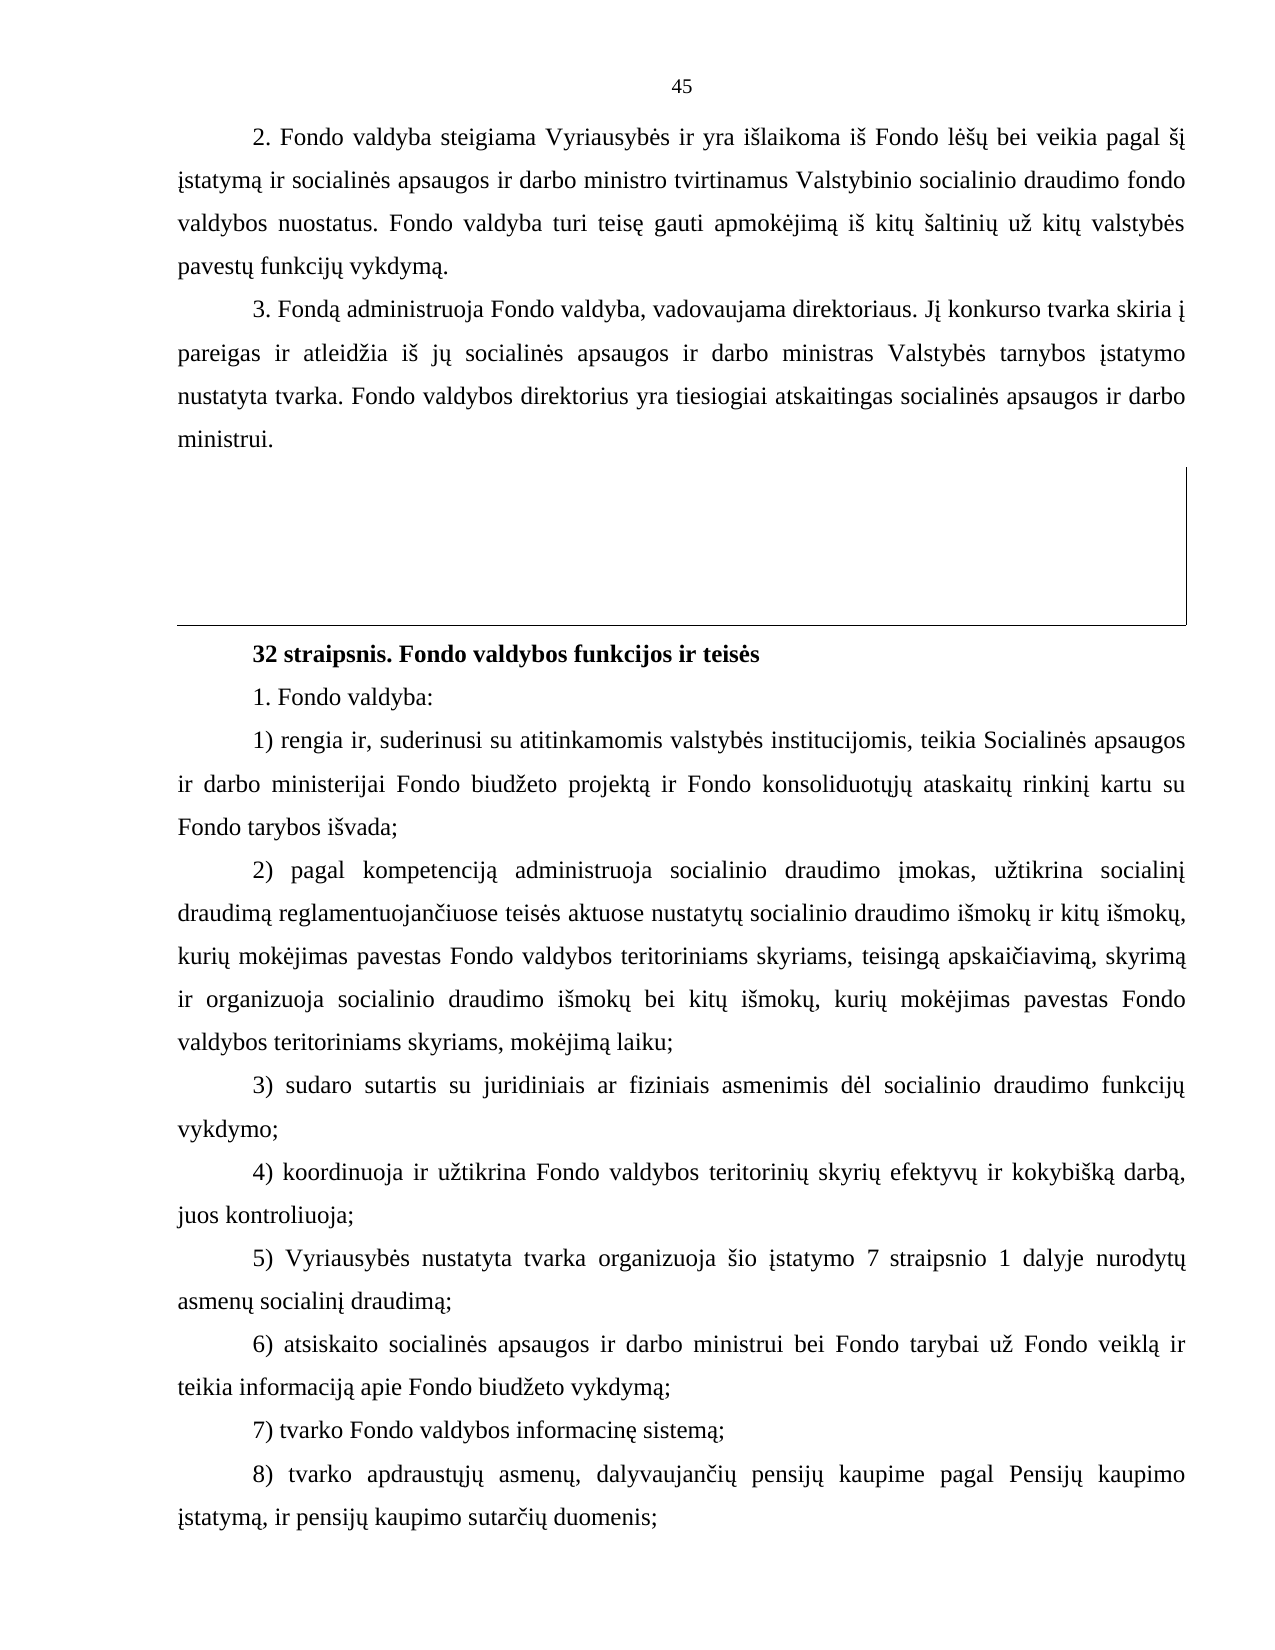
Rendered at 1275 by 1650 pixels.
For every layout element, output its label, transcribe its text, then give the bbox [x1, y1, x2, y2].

text 5) Vyriausybės nustatyta tvarka organizuoja šio įstatymo 7 straipsnio 1 dalyje nurodytų asmenų socialinį draudimą; [177, 1243, 1186, 1315]
text 4) koordinuoja ir užtikrina Fondo valdybos teritorinių skyrių efektyvų ir kokybišką darbą, juos kontroliuoja; [177, 1157, 1186, 1229]
text 3. Fondą administruoja Fondo valdyba, vadovaujama direktoriaus. Jį konkurso tvarka skiria į pareigas ir atleidžia iš jų socialinės apsaugos ir darbo ministras Valstybės tarnybos įstatymo nustatyta tvarka. Fondo valdybos direktorius yra tiesiogiai atskaitingas socialinės apsaugos ir darbo ministrui. [177, 294, 1186, 453]
text 2. Fondo valdyba steigiama Vyriausybės ir yra išlaikoma iš Fondo lėšų bei veikia pagal šį įstatymą ir socialinės apsaugos ir darbo ministro tvirtinamus Valstybinio socialinio draudimo fondo valdybos nuostatus. Fondo valdyba turi teisę gauti apmokėjimą iš kitų šaltinių už kitų valstybės pavestų funkcijų vykdymą. [177, 122, 1186, 280]
text 7) tvarko Fondo valdybos informacinę sistemą; [177, 1416, 1186, 1444]
text 1. Fondo valdyba: [177, 682, 1186, 711]
text 2) pagal kompetenciją administruoja socialinio draudimo įmokas, užtikrina socialinį draudimą reglamentuojančiuose teisės aktuose nustatytų socialinio draudimo išmokų ir kitų išmokų, kurių mokėjimas pavestas Fondo valdybos teritoriniams skyriams, teisingą apskaičiavimą, skyrimą ir organizuoja socialinio draudimo išmokų bei kitų išmokų, kurių mokėjimas pavestas Fondo valdybos teritoriniams skyriams, mokėjimą laiku; [177, 855, 1186, 1056]
text 8) tvarko apdraustųjų asmenų, dalyvaujančių pensijų kaupime pagal Pensijų kaupimo įstatymą, ir pensijų kaupimo sutarčių duomenis; [177, 1459, 1186, 1531]
text 32 straipsnis. Fondo valdybos funkcijos ir teisės [177, 639, 1186, 668]
text 3) sudaro sutartis su juridiniais ar fiziniais asmenimis dėl socialinio draudimo funkcijų vykdymo; [177, 1071, 1186, 1142]
text 6) atsiskaito socialinės apsaugos ir darbo ministrui bei Fondo tarybai už Fondo veiklą ir teikia informaciją apie Fondo biudžeto vykdymą; [177, 1329, 1186, 1401]
text 1) rengia ir, suderinusi su atitinkamomis valstybės institucijomis, teikia Socialinės apsaugos ir darbo ministerijai Fondo biudžeto projektą ir Fondo konsoliduotųjų ataskaitų rinkinį kartu su Fondo tarybos išvada; [177, 726, 1186, 841]
